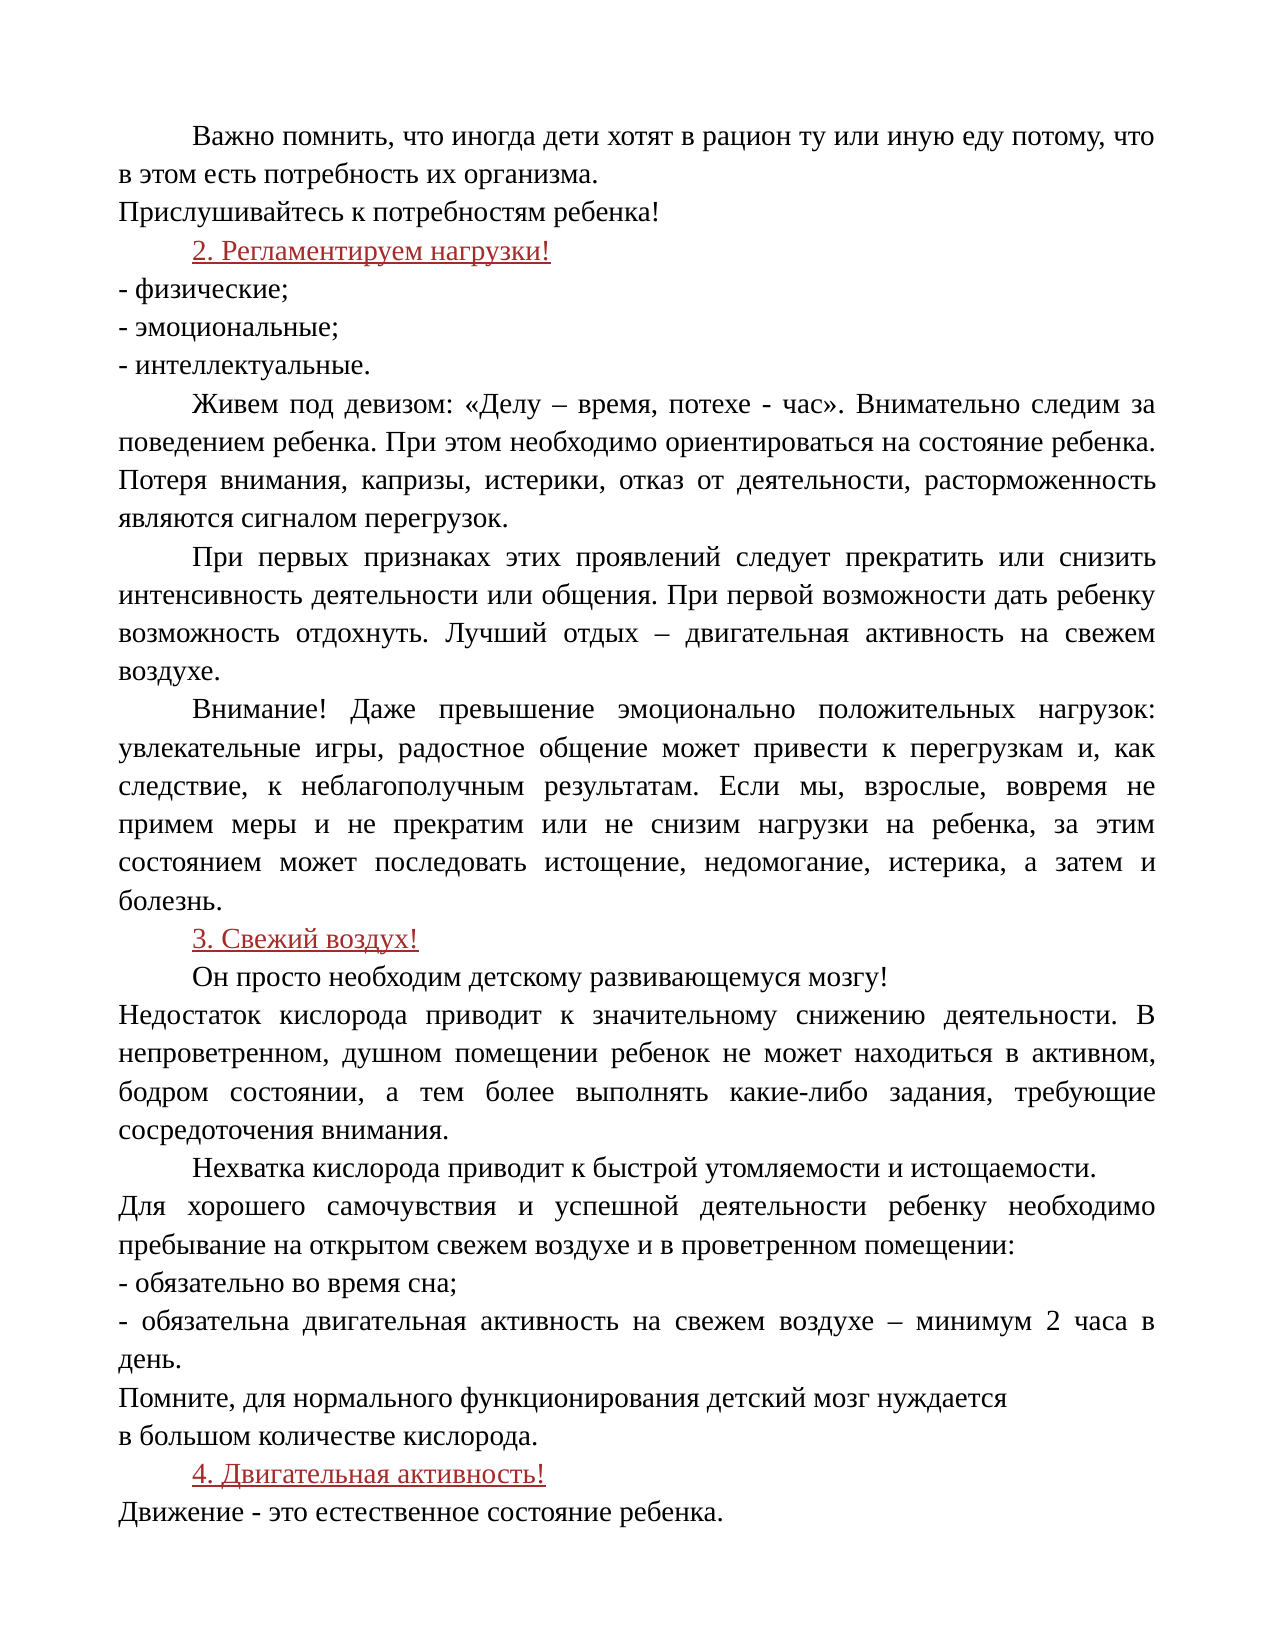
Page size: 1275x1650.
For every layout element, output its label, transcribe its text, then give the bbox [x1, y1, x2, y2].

text Помните, для нормального функционирования детский мозг нуждается [118, 1380, 1157, 1413]
text 4. Двигательная активность! [118, 1456, 1157, 1490]
text Прислушивайтесь к потребностям ребенка! [118, 194, 1157, 228]
text 3. Свежий воздух! [118, 921, 1157, 954]
text - эмоциональные; [118, 309, 1157, 343]
text 2. Регламентируем нагрузки! [118, 233, 1157, 266]
text Важно помнить, что иногда дети хотят в рацион ту или иную еду потому, что в этом есть потребность их организма. [118, 118, 1157, 190]
text в большом количестве кислорода. [118, 1418, 1157, 1451]
text - интеллектуальные. [118, 347, 1157, 381]
text Живем под девизом: «Делу – время, потехе - час». Внимательно следим за поведением ребенка. При этом необходимо ориентироваться на состояние ребенка. Потеря внимания, капризы, истерики, отказ от деятельности, расторможенность являются сигналом перегрузок. [118, 386, 1157, 534]
text - физические; [118, 271, 1157, 304]
text Внимание! Даже превышение эмоционально положительных нагрузок: увлекательные игры, радостное общение может привести к перегрузкам и, как следствие, к неблагополучным результатам. Если мы, взрослые, вовремя не примем меры и не прекратим или не снизим нагрузки на ребенка, за этим состоянием может последовать истощение, недомогание, истерика, а затем и болезнь. [118, 692, 1157, 916]
text Для хорошего самочувствия и успешной деятельности ребенку необходимо пребывание на открытом свежем воздухе и в проветренном помещении: [118, 1188, 1157, 1260]
text - обязательна двигательная активность на свежем воздухе – минимум 2 часа в день. [118, 1303, 1157, 1375]
text Нехватка кислорода приводит к быстрой утомляемости и истощаемости. [118, 1150, 1157, 1184]
text - обязательно во время сна; [118, 1265, 1157, 1298]
text Недостаток кислорода приводит к значительному снижению деятельности. В непроветренном, душном помещении ребенок не может находиться в активном, бодром состоянии, а тем более выполнять какие-либо задания, требующие сосредоточения внимания. [118, 997, 1157, 1146]
text Движение - это естественное состояние ребенка. [118, 1494, 1157, 1528]
text При первых признаках этих проявлений следует прекратить или снизить интенсивность деятельности или общения. При первой возможности дать ребенку возможность отдохнуть. Лучший отдых – двигательная активность на свежем воздухе. [118, 539, 1157, 687]
text Он просто необходим детскому развивающемуся мозгу! [118, 959, 1157, 993]
